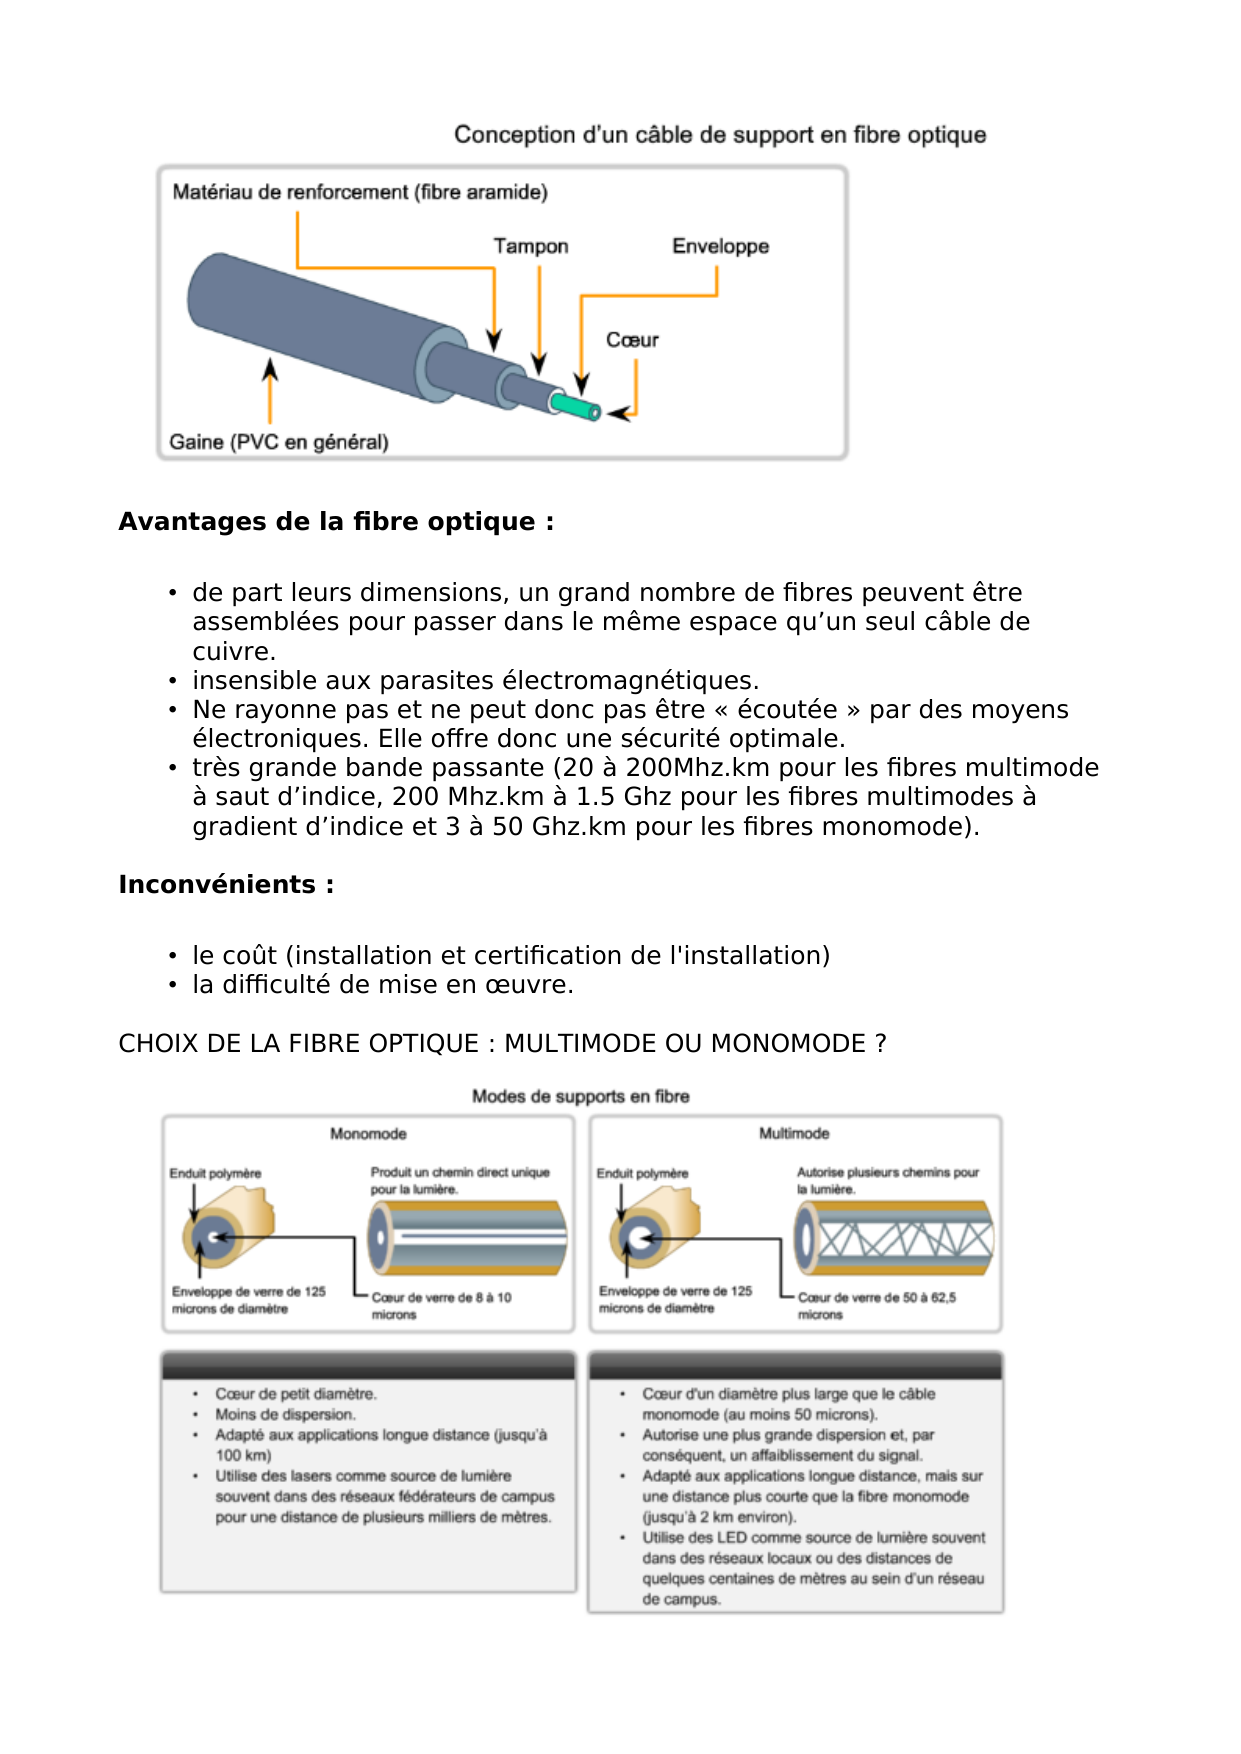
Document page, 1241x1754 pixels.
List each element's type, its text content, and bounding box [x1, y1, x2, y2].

text CHOIX DE LA FIBRE OPTIQUE : MULTIMODE OU MONOMODE ? [118, 1029, 1122, 1058]
list le coût (installation et certification de l'installation) [177, 941, 1122, 971]
list de part leurs dimensions, un grand nombre de fibres peuvent être assemblées pour passer dans le même espace qu’un seul câble de cuivre. [177, 578, 1122, 666]
list insensible aux parasites électromagnétiques. [177, 666, 1122, 695]
text Inconvénients : [118, 870, 1122, 899]
list Ne rayonne pas et ne peut donc pas être « écoutée » par des moyens électroniques. Elle offre donc une sécurité optimale. [177, 695, 1122, 753]
picture [118, 118, 1017, 495]
text Avantages de la fibre optique : [118, 507, 1122, 536]
picture [118, 1071, 1045, 1626]
list très grande bande passante (20 à 200Mhz.km pour les fibres multimode à saut d’indice, 200 Mhz.km à 1.5 Ghz pour les fibres multimodes à gradient d’indice et 3 à 50 Ghz.km pour les fibres monomode). [177, 753, 1122, 841]
list la difficulté de mise en œuvre. [177, 971, 1122, 1000]
